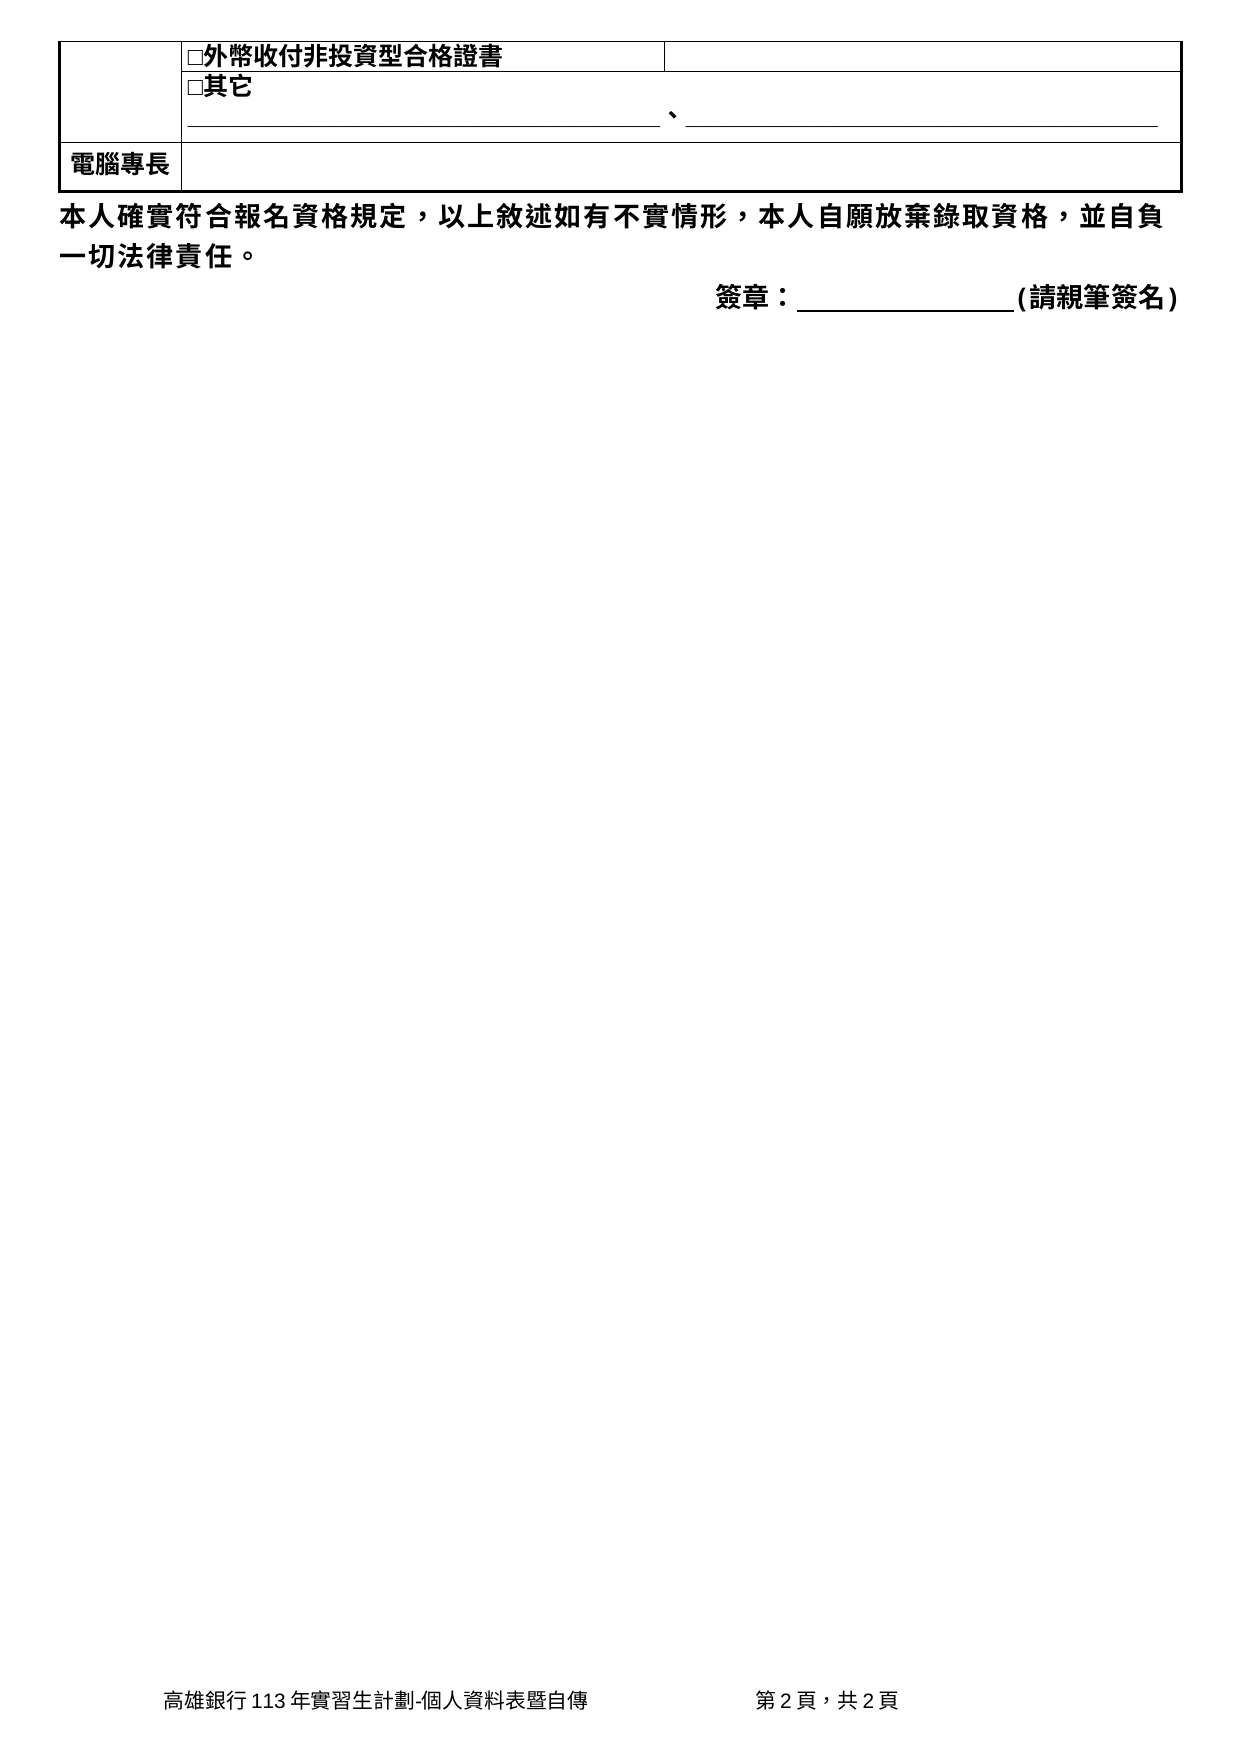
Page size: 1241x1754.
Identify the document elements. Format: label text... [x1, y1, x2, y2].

table_cell [61, 42, 181, 142]
table_cell [182, 143, 1180, 190]
table_cell [665, 42, 1180, 71]
text 本人確實符合報名資格規定，以上敘述如有不實情形，本人自願放棄錄取資格，並自負一切法律責任。 [59, 195, 1181, 274]
table_cell □外幣收付非投資型合格證書 [182, 42, 664, 71]
table_cell □其它 __________________________________、__________________________________ [182, 72, 1180, 142]
table_cell 電腦專長 [61, 143, 181, 190]
text 簽章： (請親筆簽名) [59, 276, 1181, 315]
